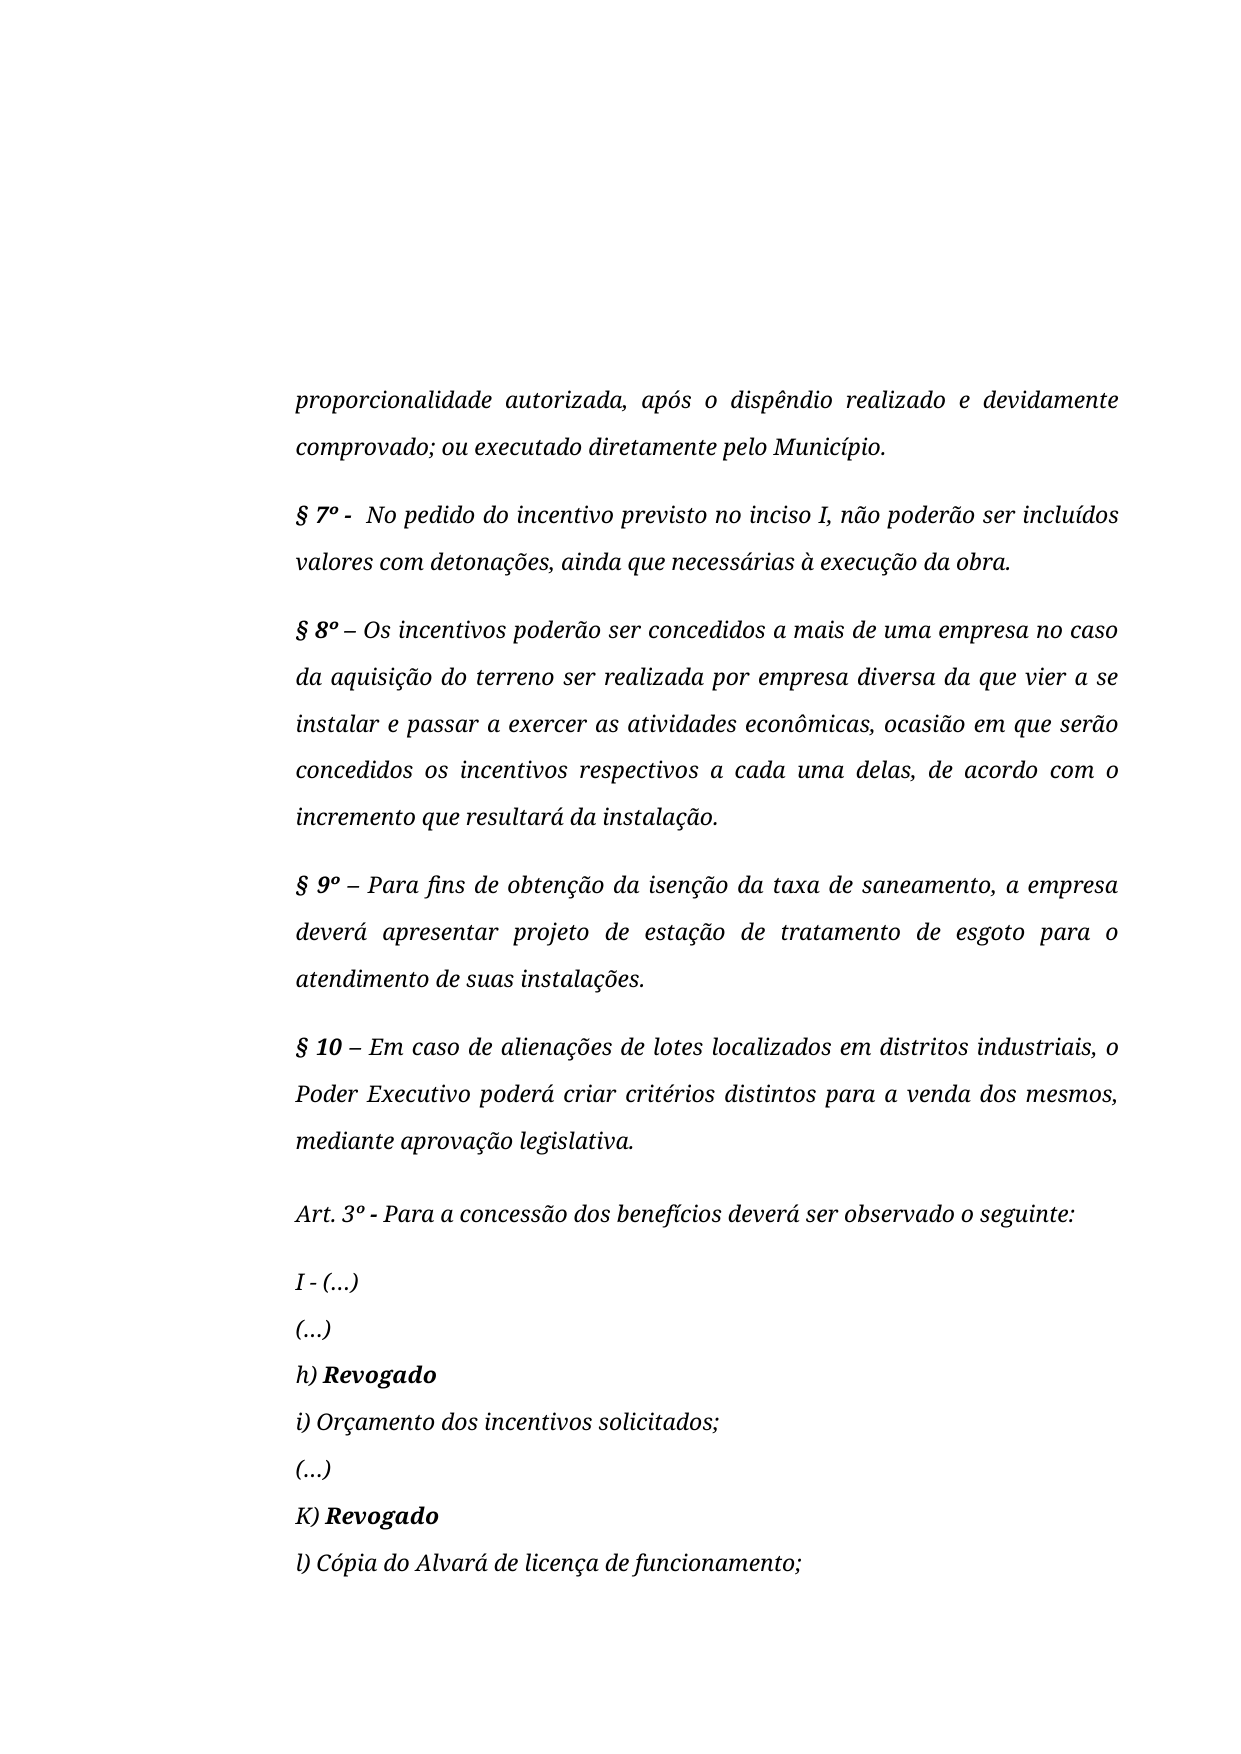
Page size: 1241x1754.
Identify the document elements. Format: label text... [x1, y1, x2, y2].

list l) Cópia do Alvará de licença de funcionamento; [295, 1547, 1122, 1578]
text proporcionalidade autorizada, após o dispêndio realizado e devidamente comprovado; ou executado diretamente pelo Município. [295, 384, 1122, 462]
text i) Orçamento dos incentivos solicitados; [295, 1406, 1122, 1438]
text (…) [295, 1453, 1122, 1484]
text (…) [295, 1313, 1122, 1344]
text § 9º – Para fins de obtenção da isenção da taxa de saneamento, a empresa deverá apresentar projeto de estação de tratamento de esgoto para o atendimento de suas instalações. [295, 869, 1122, 994]
text I - (…) [295, 1266, 1122, 1297]
list K) Revogado [295, 1500, 1122, 1531]
text § 8º – Os incentivos poderão ser concedidos a mais de uma empresa no caso da aquisição do terreno ser realizada por empresa diversa da que vier a se instalar e passar a exercer as atividades econômicas, ocasião em que serão concedidos os incentivos respectivos a cada uma delas, de acordo com o incremento que resultará da instalação. [295, 614, 1122, 833]
text Art. 3º - Para a concessão dos benefícios deverá ser observado o seguinte: [295, 1198, 1122, 1229]
text § 7º - No pedido do incentivo previsto no inciso I, não poderão ser incluídos valores com detonações, ainda que necessárias à execução da obra. [295, 499, 1122, 577]
text h) Revogado [295, 1359, 1122, 1391]
text § 10 – Em caso de alienações de lotes localizados em distritos industriais, o Poder Executivo poderá criar critérios distintos para a venda dos mesmos, mediante aprovação legislativa. [295, 1031, 1122, 1156]
